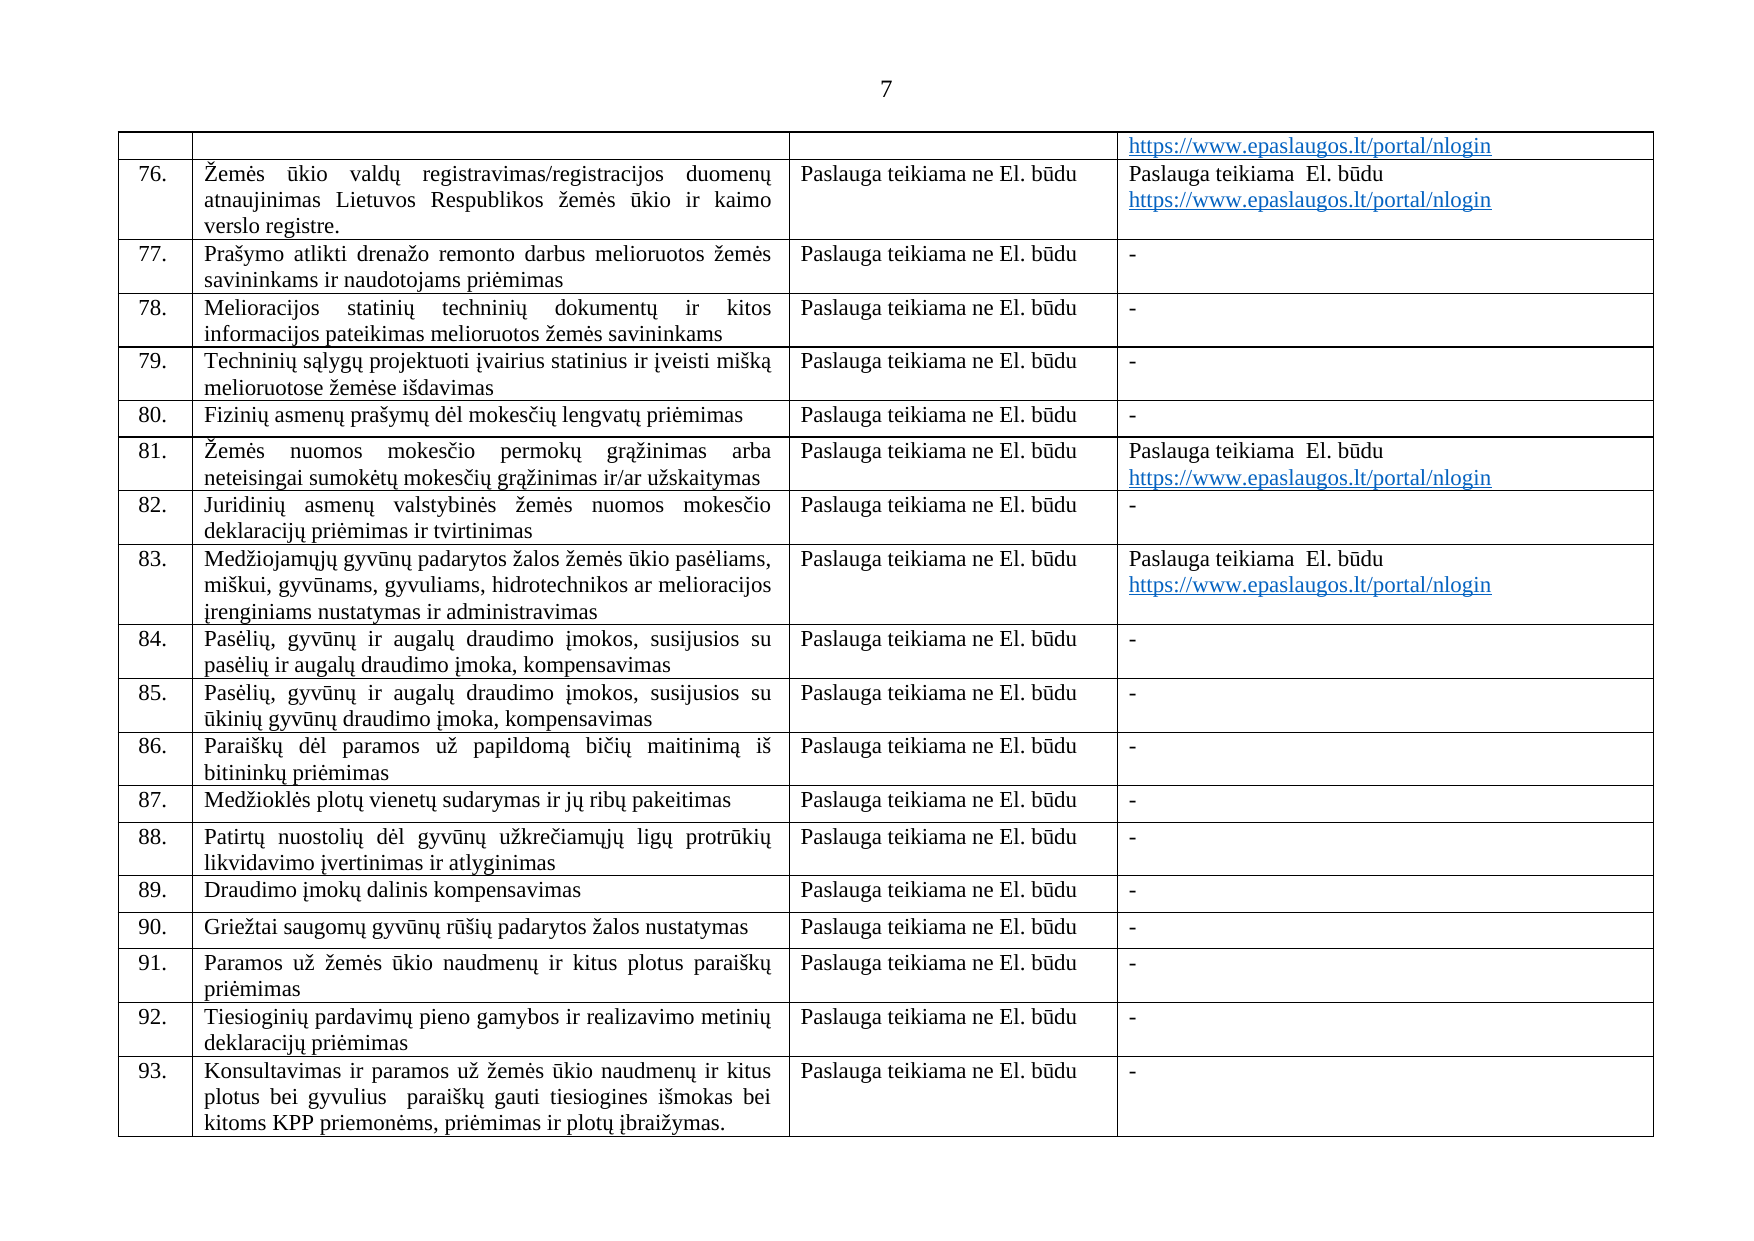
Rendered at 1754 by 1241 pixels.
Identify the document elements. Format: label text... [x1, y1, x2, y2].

table_cell Paslauga teikiama ne El. būdu [790, 949, 1117, 1002]
table_cell Paslauga teikiama ne El. būdu [790, 733, 1117, 785]
table_cell Paraiškų dėl paramos už papildomą bičių maitinimą iš bitininkų priėmimas [193, 733, 789, 785]
table_cell Patirtų nuostolių dėl gyvūnų užkrečiamųjų ligų protrūkių likvidavimo įvertinimas ir atlyginimas [193, 823, 789, 875]
table_cell Paslauga teikiama ne El. būdu [790, 545, 1117, 624]
table_cell - [1118, 1057, 1653, 1136]
table_cell Paslauga teikiama El. būdu https://www.epaslaugos.lt/portal/nlogin [1118, 438, 1653, 490]
table_cell Techninių sąlygų projektuoti įvairius statinius ir įveisti mišką melioruotose žemėse išdavimas [193, 348, 789, 400]
table_cell Paslauga teikiama ne El. būdu [790, 160, 1117, 239]
table_cell Prašymo atlikti drenažo remonto darbus melioruotos žemės savininkams ir naudotojams priėmimas [193, 240, 789, 293]
table_cell [193, 133, 789, 159]
table_cell 78. [119, 294, 192, 346]
table_cell - [1118, 294, 1653, 346]
table_cell Žemės ūkio valdų registravimas/registracijos duomenų atnaujinimas Lietuvos Respublikos žemės ūkio ir kaimo verslo registre. [193, 160, 789, 239]
table_cell Paslauga teikiama ne El. būdu [790, 491, 1117, 544]
table_cell 91. [119, 949, 192, 1002]
table_cell Melioracijos statinių techninių dokumentų ir kitos informacijos pateikimas melioruotos žemės savininkams [193, 294, 789, 346]
table_cell - [1118, 733, 1653, 785]
table_cell Paslauga teikiama ne El. būdu [790, 876, 1117, 912]
table_cell - [1118, 625, 1653, 678]
table_cell 80. [119, 401, 192, 436]
table_cell 90. [119, 913, 192, 948]
table_cell 79. [119, 348, 192, 400]
table_cell - [1118, 401, 1653, 436]
table_cell - [1118, 913, 1653, 948]
table_cell Paslauga teikiama El. būdu https://www.epaslaugos.lt/portal/nlogin [1118, 160, 1653, 239]
table_cell Fizinių asmenų prašymų dėl mokesčių lengvatų priėmimas [193, 401, 789, 436]
table_cell 89. [119, 876, 192, 912]
table_cell Draudimo įmokų dalinis kompensavimas [193, 876, 789, 912]
table_cell Paslauga teikiama ne El. būdu [790, 823, 1117, 875]
table_cell Juridinių asmenų valstybinės žemės nuomos mokesčio deklaracijų priėmimas ir tvirtinimas [193, 491, 789, 544]
table_cell Žemės nuomos mokesčio permokų grąžinimas arba neteisingai sumokėtų mokesčių grąžinimas ir/ar užskaitymas [193, 438, 789, 490]
table_cell - [1118, 679, 1653, 732]
table_cell https://www.epaslaugos.lt/portal/nlogin [1118, 133, 1653, 159]
table_cell [790, 133, 1117, 159]
table_cell - [1118, 348, 1653, 400]
table_cell Paslauga teikiama ne El. būdu [790, 1057, 1117, 1136]
table_cell 82. [119, 491, 192, 544]
table_cell 76. [119, 160, 192, 239]
table_cell 88. [119, 823, 192, 875]
table_cell Paslauga teikiama El. būdu https://www.epaslaugos.lt/portal/nlogin [1118, 545, 1653, 624]
table_cell - [1118, 823, 1653, 875]
table_cell Pasėlių, gyvūnų ir augalų draudimo įmokos, susijusios su ūkinių gyvūnų draudimo įmoka, kompensavimas [193, 679, 789, 732]
table_cell 77. [119, 240, 192, 293]
table_cell - [1118, 1003, 1653, 1056]
table_cell 83. [119, 545, 192, 624]
table_cell 85. [119, 679, 192, 732]
table_cell Paslauga teikiama ne El. būdu [790, 401, 1117, 436]
table_cell Paslauga teikiama ne El. būdu [790, 438, 1117, 490]
table_cell Medžiojamųjų gyvūnų padarytos žalos žemės ūkio pasėliams, miškui, gyvūnams, gyvuliams, hidrotechnikos ar melioracijos įrenginiams nustatymas ir administravimas [193, 545, 789, 624]
table_cell 93. [119, 1057, 192, 1136]
table_cell Medžioklės plotų vienetų sudarymas ir jų ribų pakeitimas [193, 786, 789, 822]
table_cell Paslauga teikiama ne El. būdu [790, 240, 1117, 293]
table_cell 81. [119, 438, 192, 490]
table_cell Paslauga teikiama ne El. būdu [790, 786, 1117, 822]
table_cell [119, 133, 192, 159]
table_cell Paslauga teikiama ne El. būdu [790, 348, 1117, 400]
table_cell 84. [119, 625, 192, 678]
table_cell Paslauga teikiama ne El. būdu [790, 679, 1117, 732]
table_cell Paslauga teikiama ne El. būdu [790, 1003, 1117, 1056]
table_cell Paslauga teikiama ne El. būdu [790, 625, 1117, 678]
table_cell 86. [119, 733, 192, 785]
table_cell 92. [119, 1003, 192, 1056]
table_cell Paslauga teikiama ne El. būdu [790, 294, 1117, 346]
table_cell Paslauga teikiama ne El. būdu [790, 913, 1117, 948]
table_cell - [1118, 786, 1653, 822]
table_cell Griežtai saugomų gyvūnų rūšių padarytos žalos nustatymas [193, 913, 789, 948]
table_cell - [1118, 240, 1653, 293]
table_cell 87. [119, 786, 192, 822]
table_cell - [1118, 949, 1653, 1002]
table_cell - [1118, 491, 1653, 544]
table_cell Paramos už žemės ūkio naudmenų ir kitus plotus paraiškų priėmimas [193, 949, 789, 1002]
table_cell Pasėlių, gyvūnų ir augalų draudimo įmokos, susijusios su pasėlių ir augalų draudimo įmoka, kompensavimas [193, 625, 789, 678]
table_cell Konsultavimas ir paramos už žemės ūkio naudmenų ir kitus plotus bei gyvulius paraiškų gauti tiesiogines išmokas bei kitoms KPP priemonėms, priėmimas ir plotų įbraižymas. [193, 1057, 789, 1136]
table_cell - [1118, 876, 1653, 912]
table_cell Tiesioginių pardavimų pieno gamybos ir realizavimo metinių deklaracijų priėmimas [193, 1003, 789, 1056]
